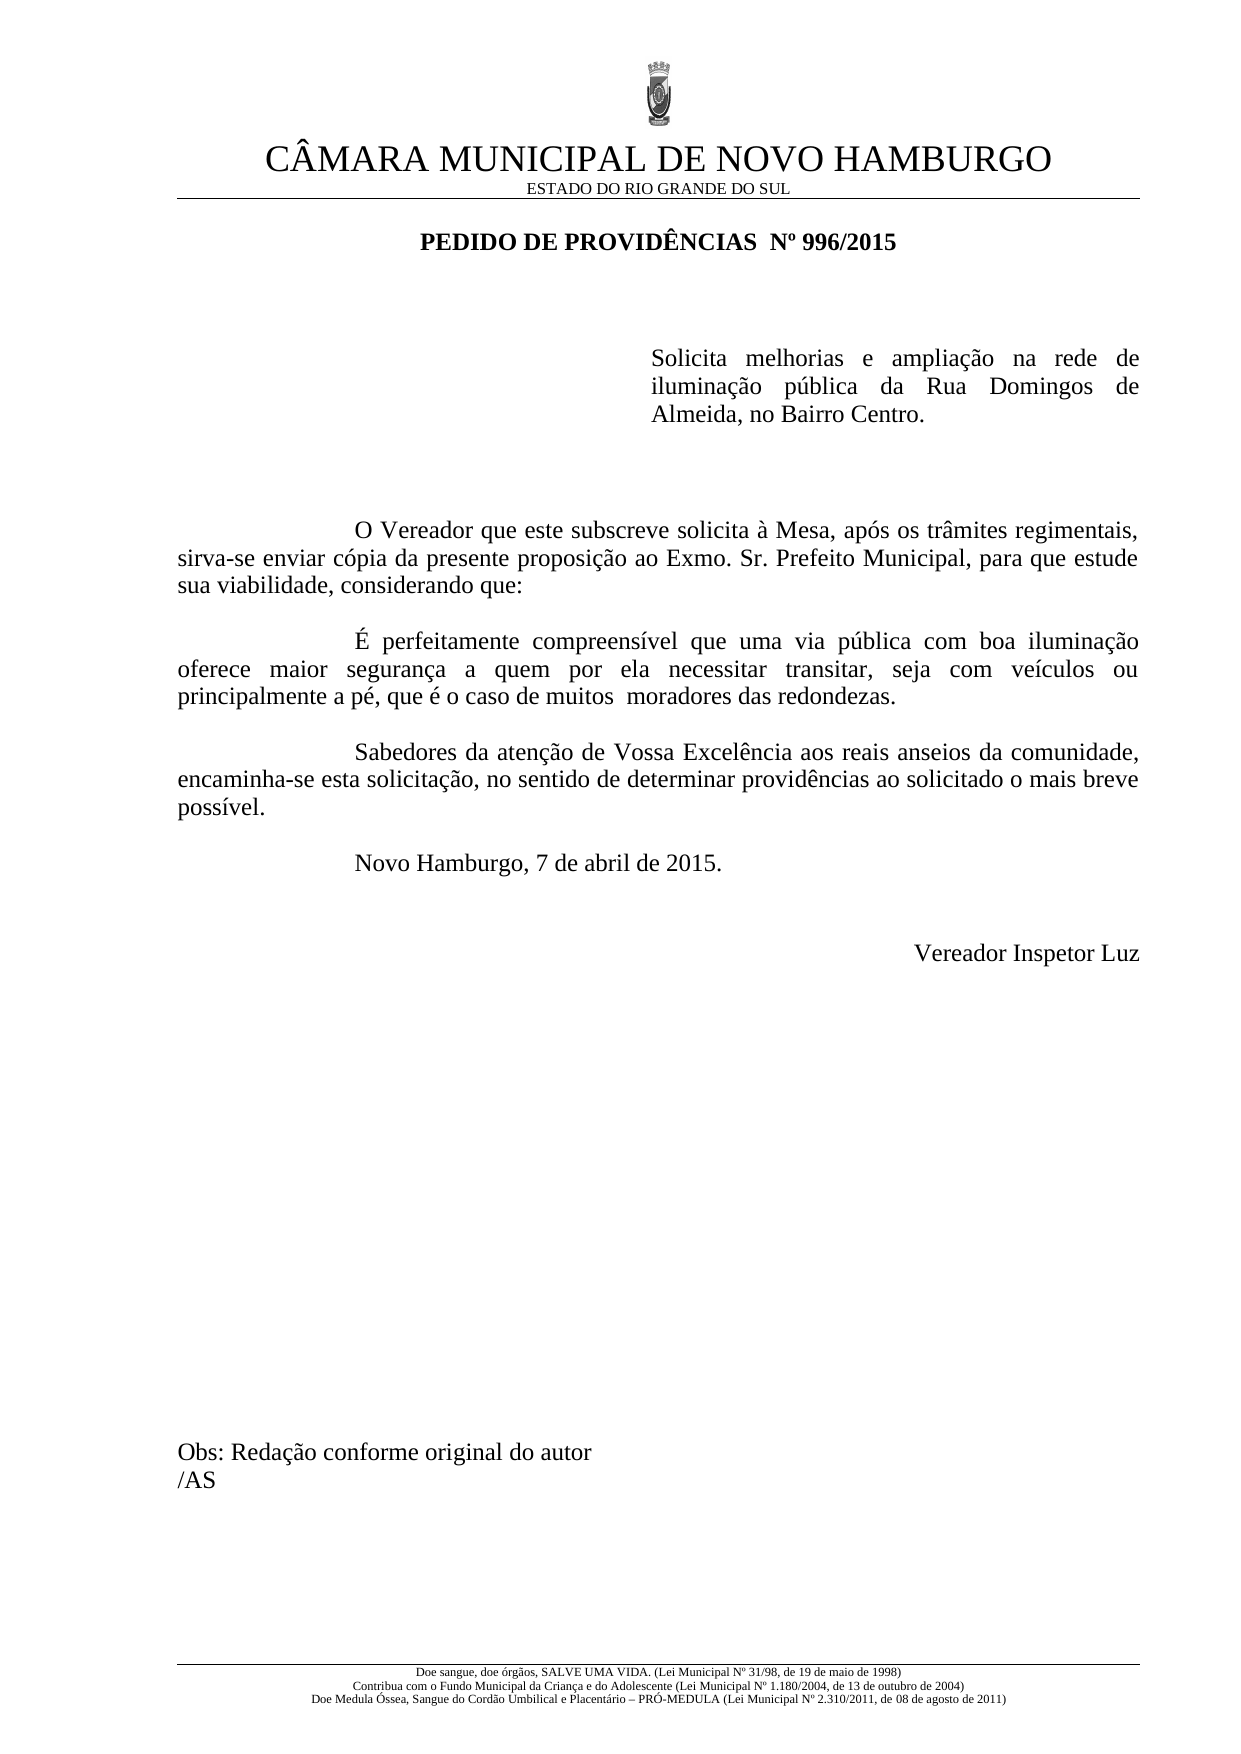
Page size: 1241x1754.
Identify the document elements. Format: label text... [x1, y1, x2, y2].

text É perfeitamente compreensível que uma via pública com boa iluminação oferece maior segurança a quem por ela necessitar transitar, seja com veículos ou principalmente a pé, que é o caso de muitos moradores das redondezas. [177, 627, 1140, 710]
text PEDIDO DE PROVIDÊNCIAS Nº 996/2015 [177, 228, 1140, 256]
text /AS [177, 1466, 1140, 1494]
text Novo Hamburgo, 7 de abril de 2015. [177, 849, 1140, 876]
text Obs: Redação conforme original do autor [177, 1438, 1140, 1466]
text Solicita melhorias e ampliação na rede de iluminação pública da Rua Domingos de Almeida, no Bairro Centro. [651, 344, 1140, 428]
text Vereador Inspetor Luz [177, 939, 1140, 967]
text O Vereador que este subscreve solicita à Mesa, após os trâmites regimentais, sirva-se enviar cópia da presente proposição ao Exmo. Sr. Prefeito Municipal, para que estude sua viabilidade, considerando que: [177, 516, 1140, 599]
text Sabedores da atenção de Vossa Excelência aos reais anseios da comunidade, encaminha-se esta solicitação, no sentido de determinar providências ao solicitado o mais breve possível. [177, 738, 1140, 821]
